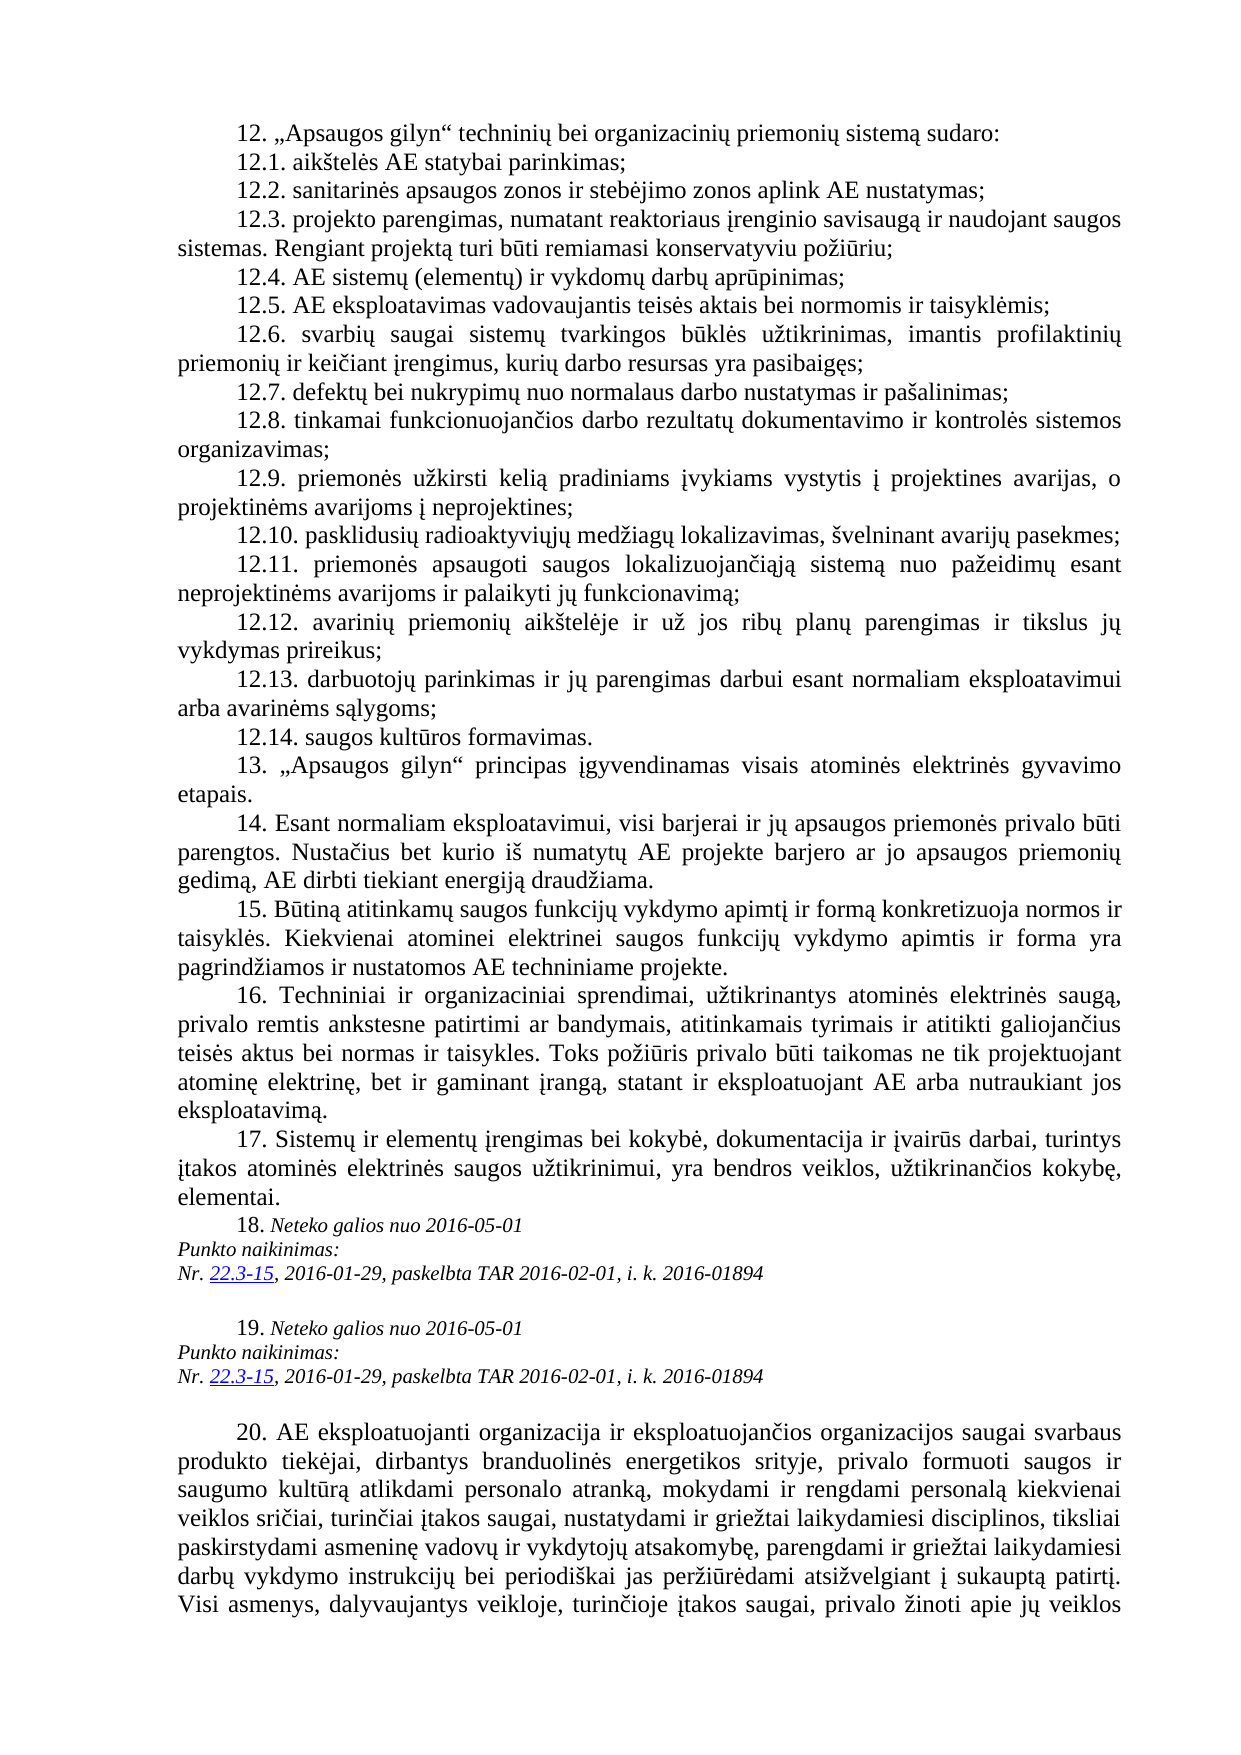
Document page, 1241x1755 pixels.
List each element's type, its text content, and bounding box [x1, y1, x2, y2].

text 20. AE eksploatuojanti organizacija ir eksploatuojančios organizacijos saugai svarbaus produkto tiekėjai, dirbantys branduolinės energetikos srityje, privalo formuoti saugos ir saugumo kultūrą atlikdami personalo atranką, mokydami ir rengdami personalą kiekvienai veiklos sričiai, turinčiai įtakos saugai, nustatydami ir griežtai laikydamiesi disciplinos, tiksliai paskirstydami asmeninę vadovų ir vykdytojų atsakomybę, parengdami ir griežtai laikydamiesi darbų vykdymo instrukcijų bei periodiškai jas peržiūrėdami atsižvelgiant į sukauptą patirtį. Visi asmenys, dalyvaujantys veikloje, turinčioje įtakos saugai, privalo žinoti apie jų veiklos [177, 1417, 1122, 1618]
text 12.14. saugos kultūros formavimas. [177, 722, 1122, 751]
text 12.4. AE sistemų (elementų) ir vykdomų darbų aprūpinimas; [177, 262, 1122, 291]
text 18. Neteko galios nuo 2016-05-01 [177, 1211, 1122, 1237]
text Punkto naikinimas: [177, 1237, 1122, 1261]
text 12.13. darbuotojų parinkimas ir jų parengimas darbui esant normaliam eksploatavimui arba avarinėms sąlygoms; [177, 664, 1122, 722]
text 12.11. priemonės apsaugoti saugos lokalizuojančiąją sistemą nuo pažeidimų esant neprojektinėms avarijoms ir palaikyti jų funkcionavimą; [177, 549, 1122, 607]
text 12.10. pasklidusių radioaktyviųjų medžiagų lokalizavimas, švelninant avarijų pasekmes; [177, 521, 1122, 549]
text 13. „Apsaugos gilyn“ principas įgyvendinamas visais atominės elektrinės gyvavimo etapais. [177, 751, 1122, 808]
text 12.12. avarinių priemonių aikštelėje ir už jos ribų planų parengimas ir tikslus jų vykdymas prireikus; [177, 607, 1122, 664]
text 17. Sistemų ir elementų įrengimas bei kokybė, dokumentacija ir įvairūs darbai, turintys įtakos atominės elektrinės saugos užtikrinimui, yra bendros veiklos, užtikrinančios kokybę, elementai. [177, 1124, 1122, 1211]
text 12. „Apsaugos gilyn“ techninių bei organizacinių priemonių sistemą sudaro: [177, 118, 1122, 147]
text Nr. 22.3-15, 2016-01-29, paskelbta TAR 2016-02-01, i. k. 2016-01894 [177, 1364, 1122, 1388]
text 12.9. priemonės užkirsti kelią pradiniams įvykiams vystytis į projektines avarijas, o projektinėms avarijoms į neprojektines; [177, 463, 1122, 521]
text 12.5. AE eksploatavimas vadovaujantis teisės aktais bei normomis ir taisyklėmis; [177, 291, 1122, 319]
text 14. Esant normaliam eksploatavimui, visi barjerai ir jų apsaugos priemonės privalo būti parengtos. Nustačius bet kurio iš numatytų AE projekte barjero ar jo apsaugos priemonių gedimą, AE dirbti tiekiant energiją draudžiama. [177, 808, 1122, 894]
text 19. Neteko galios nuo 2016-05-01 [177, 1314, 1122, 1340]
text 15. Būtiną atitinkamų saugos funkcijų vykdymo apimtį ir formą konkretizuoja normos ir taisyklės. Kiekvienai atominei elektrinei saugos funkcijų vykdymo apimtis ir forma yra pagrindžiamos ir nustatomos AE techniniame projekte. [177, 894, 1122, 981]
text 16. Techniniai ir organizaciniai sprendimai, užtikrinantys atominės elektrinės saugą, privalo remtis ankstesne patirtimi ar bandymais, atitinkamais tyrimais ir atitikti galiojančius teisės aktus bei normas ir taisykles. Toks požiūris privalo būti taikomas ne tik projektuojant atominę elektrinę, bet ir gaminant įrangą, statant ir eksploatuojant AE arba nutraukiant jos eksploatavimą. [177, 981, 1122, 1124]
text 12.3. projekto parengimas, numatant reaktoriaus įrenginio savisaugą ir naudojant saugos sistemas. Rengiant projektą turi būti remiamasi konservatyviu požiūriu; [177, 204, 1122, 262]
text 12.1. aikštelės AE statybai parinkimas; [177, 147, 1122, 176]
text Nr. 22.3-15, 2016-01-29, paskelbta TAR 2016-02-01, i. k. 2016-01894 [177, 1261, 1122, 1285]
text 12.7. defektų bei nukrypimų nuo normalaus darbo nustatymas ir pašalinimas; [177, 377, 1122, 406]
text 12.6. svarbių saugai sistemų tvarkingos būklės užtikrinimas, imantis profilaktinių priemonių ir keičiant įrengimus, kurių darbo resursas yra pasibaigęs; [177, 319, 1122, 377]
text 12.2. sanitarinės apsaugos zonos ir stebėjimo zonos aplink AE nustatymas; [177, 176, 1122, 204]
text Punkto naikinimas: [177, 1340, 1122, 1364]
text 12.8. tinkamai funkcionuojančios darbo rezultatų dokumentavimo ir kontrolės sistemos organizavimas; [177, 406, 1122, 463]
